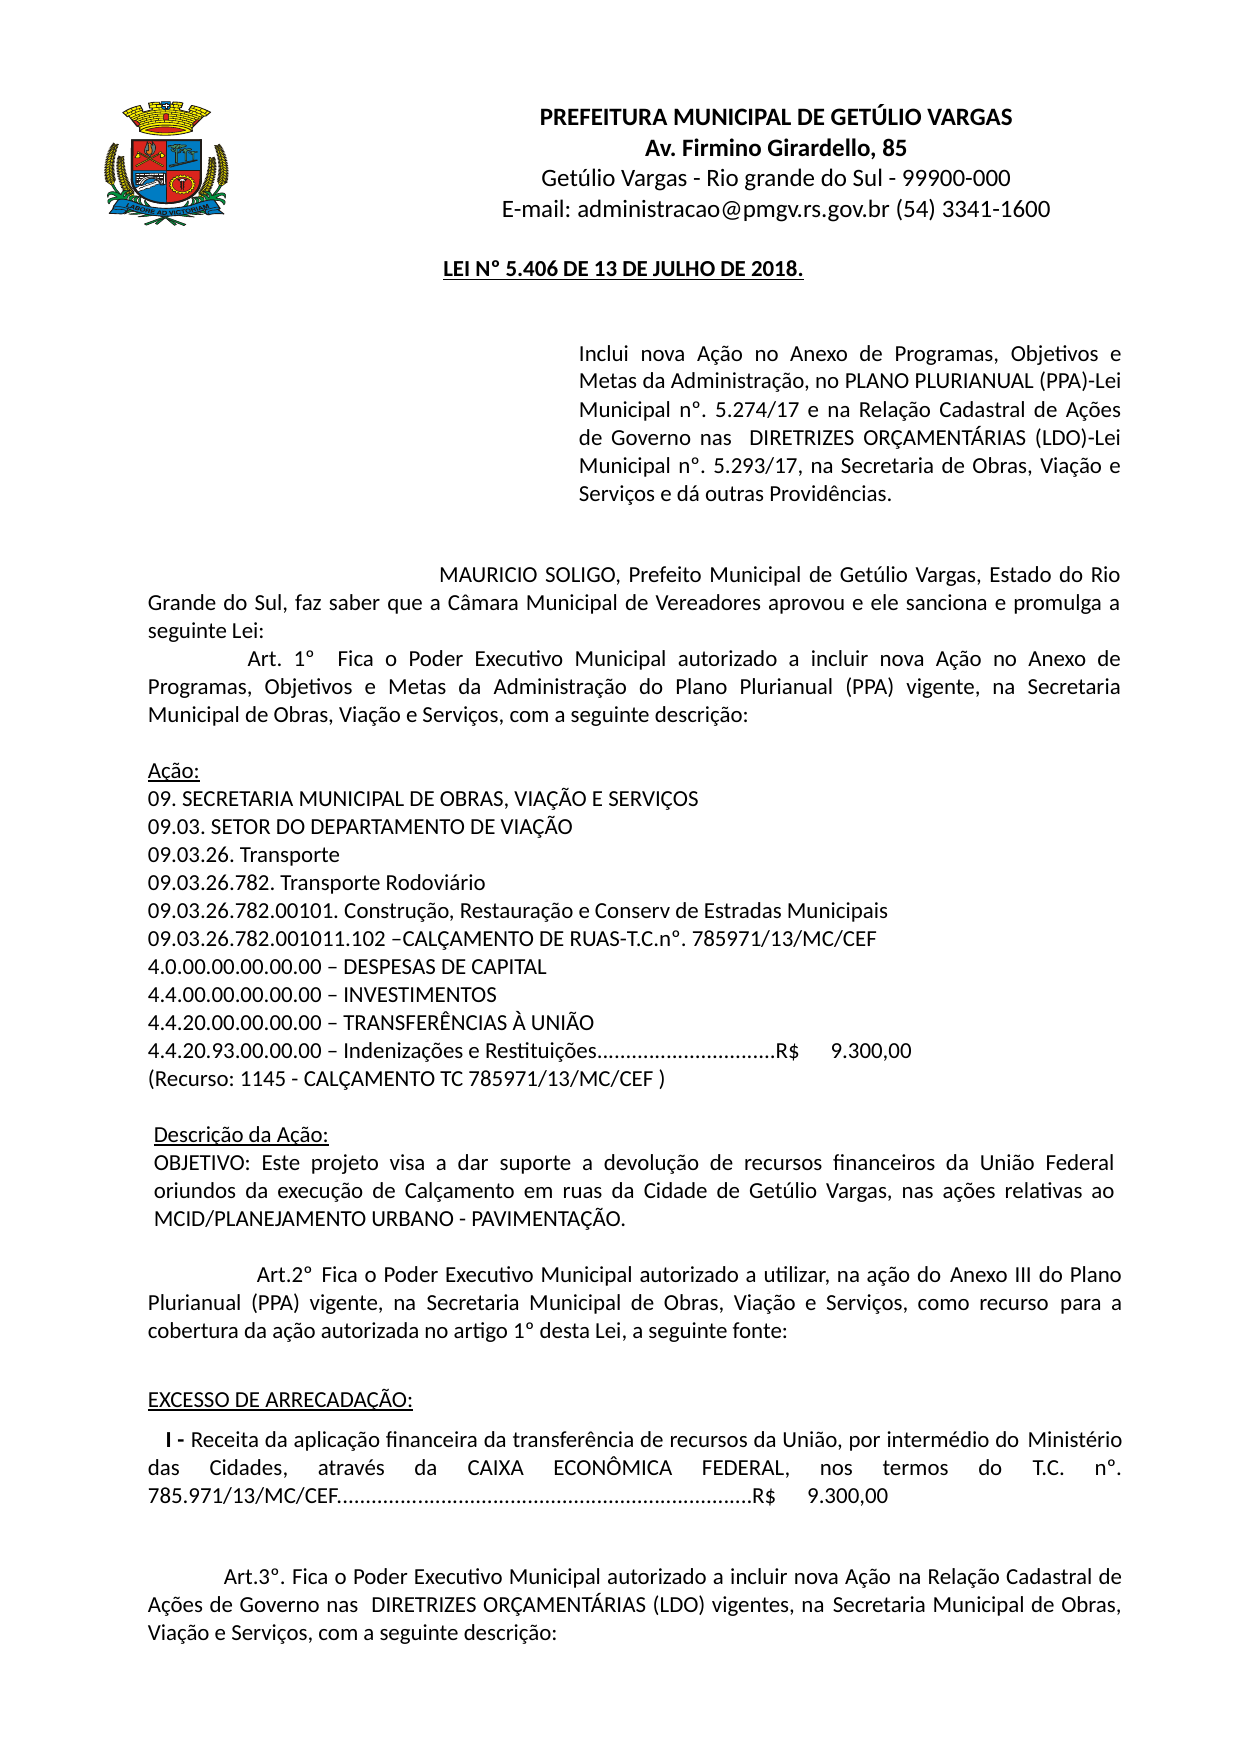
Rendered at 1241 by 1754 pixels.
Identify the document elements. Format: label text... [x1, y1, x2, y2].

text OBJETIVO: Este projeto visa a dar suporte a devolução de recursos financeiros da União Federal oriundos da execução de Calçamento em ruas da Cidade de Getúlio Vargas, nas ações relativas ao MCID/PLANEJAMENTO URBANO - PAVIMENTAÇÃO. [153, 1148, 1116, 1232]
text Inclui nova Ação no Anexo de Programas, Objetivos e Metas da Administração, no PLANO PLURIANUAL (PPA)-Lei Municipal nº. 5.274/17 e na Relação Cadastral de Ações de Governo nas DIRETRIZES ORÇAMENTÁRIAS (LDO)-Lei Municipal nº. 5.293/17, na Secretaria de Obras, Viação e Serviços e dá outras Providências. [254, 339, 1122, 507]
text 09. SECRETARIA MUNICIPAL DE OBRAS, VIAÇÃO E SERVIÇOS [148, 784, 1116, 812]
text 4.4.20.93.00.00.00 – Indenizações e Restituições...............................R$ 9.300,00 [148, 1036, 1116, 1064]
text 09.03.26.782. Transporte Rodoviário [148, 868, 1116, 896]
text Art.3º. Fica o Poder Executivo Municipal autorizado a incluir nova Ação na Relação Cadastral de Ações de Governo nas DIRETRIZES ORÇAMENTÁRIAS (LDO) vigentes, na Secretaria Municipal de Obras, Viação e Serviços, com a seguinte descrição: [148, 1562, 1122, 1647]
text EXCESSO DE ARRECADAÇÃO: [148, 1385, 1122, 1413]
text 09.03.26. Transporte [148, 840, 1116, 868]
text LEI Nº 5.406 DE 13 DE JULHO DE 2018. [428, 254, 1122, 283]
text Art. 1º Fica o Poder Executivo Municipal autorizado a incluir nova Ação no Anexo de Programas, Objetivos e Metas da Administração do Plano Plurianual (PPA) vigente, na Secretaria Municipal de Obras, Viação e Serviços, com a seguinte descrição: [148, 644, 1122, 728]
text (Recurso: 1145 - CALÇAMENTO TC 785971/13/MC/CEF ) [148, 1064, 1116, 1092]
text 4.0.00.00.00.00.00 – DESPESAS DE CAPITAL [148, 952, 1116, 980]
text 09.03.26.782.001011.102 –CALÇAMENTO DE RUAS-T.C.nº. 785971/13/MC/CEF [148, 924, 1116, 952]
text 4.4.00.00.00.00.00 – INVESTIMENTOS [148, 980, 1116, 1008]
text Art.2º Fica o Poder Executivo Municipal autorizado a utilizar, na ação do Anexo III do Plano Plurianual (PPA) vigente, na Secretaria Municipal de Obras, Viação e Serviços, como recurso para a cobertura da ação autorizada no artigo 1º desta Lei, a seguinte fonte: [148, 1260, 1122, 1344]
text Descrição da Ação: [153, 1120, 1116, 1148]
text 09.03.26.782.00101. Construção, Restauração e Conserv de Estradas Municipais [148, 896, 1116, 924]
text 4.4.20.00.00.00.00 – TRANSFERÊNCIAS À UNIÃO [148, 1008, 1116, 1036]
text I - Receita da aplicação financeira da transferência de recursos da União, por intermédio do Ministério das Cidades, através da CAIXA ECONÔMICA FEDERAL, nos termos do T.C. nº. 785.971/13/MC/CEF........................................................................R$ 9.300,00 [148, 1425, 1122, 1509]
text 09.03. SETOR DO DEPARTAMENTO DE VIAÇÃO [148, 812, 1116, 840]
text MAURICIO SOLIGO, Prefeito Municipal de Getúlio Vargas, Estado do Rio Grande do Sul, faz saber que a Câmara Municipal de Vereadores aprovou e ele sanciona e promulga a seguinte Lei: [148, 560, 1122, 644]
text Ação: [148, 756, 1122, 784]
